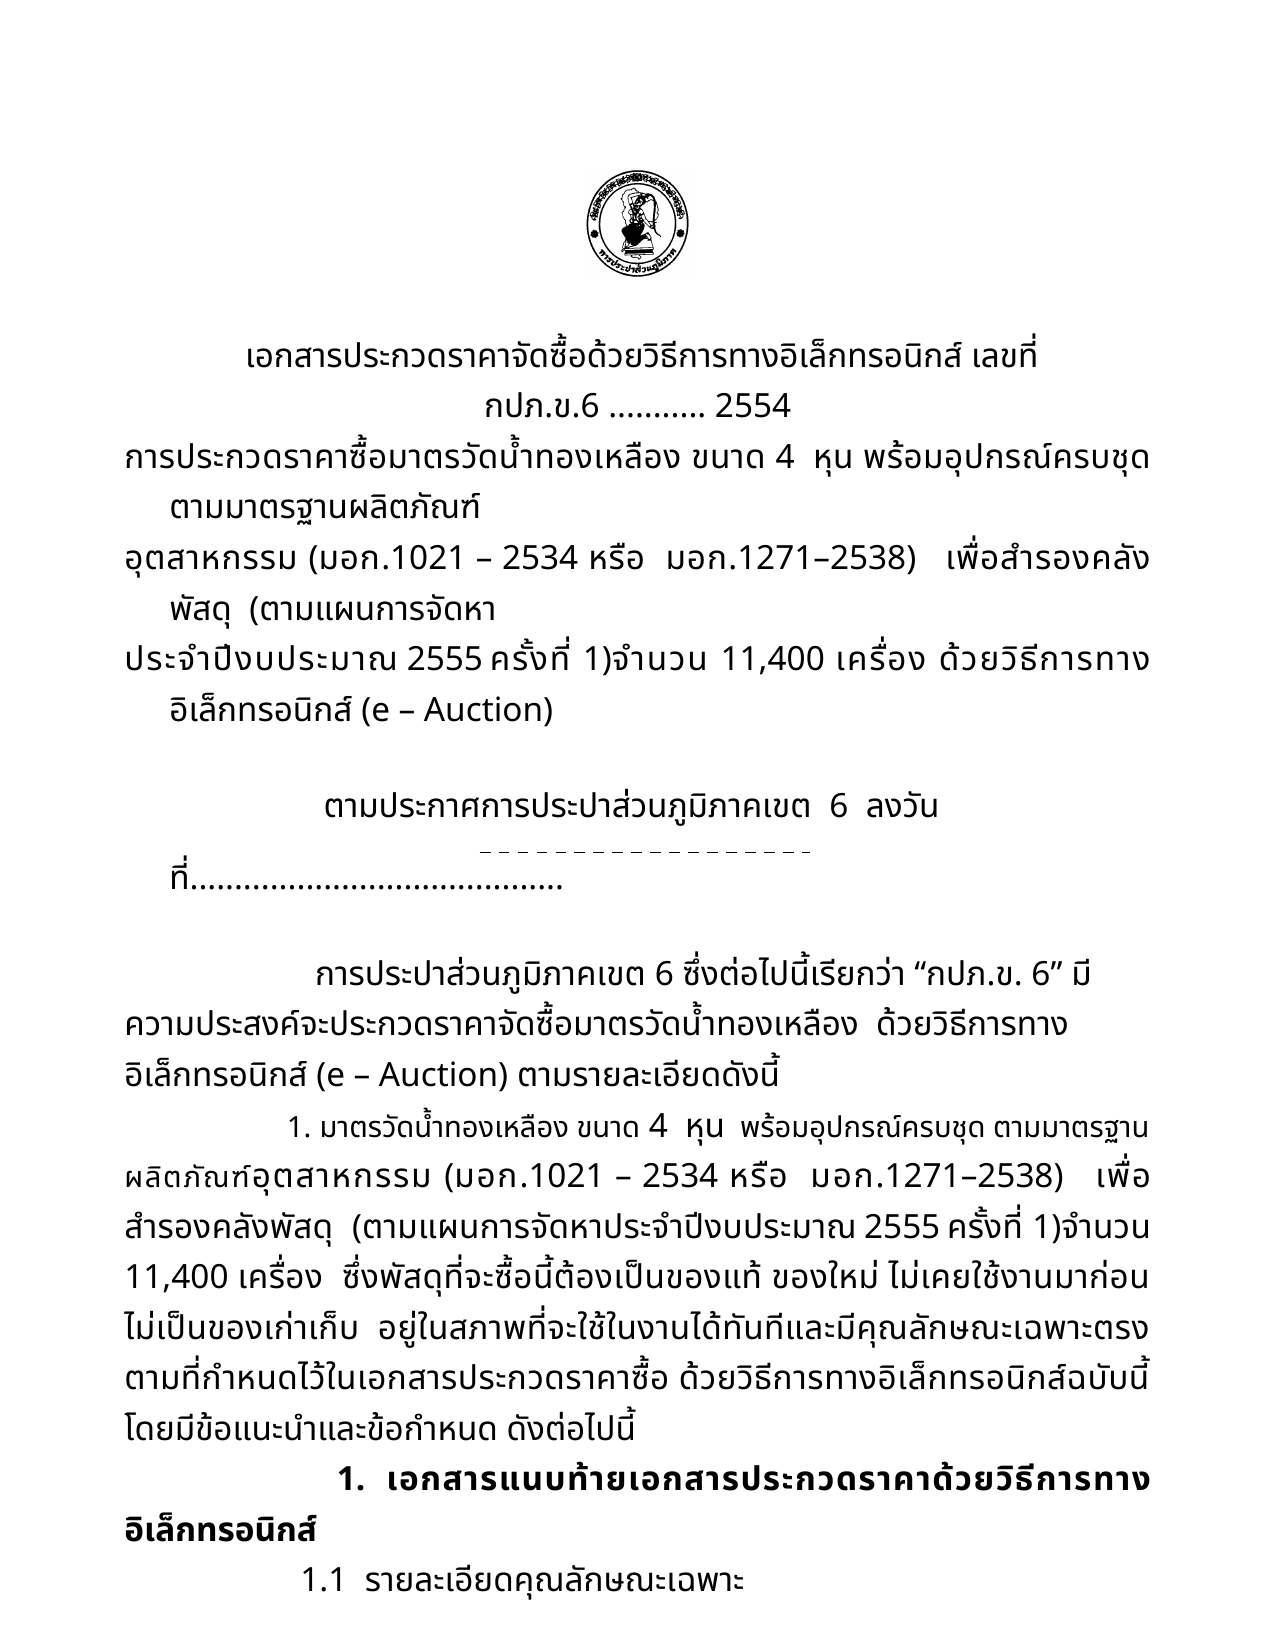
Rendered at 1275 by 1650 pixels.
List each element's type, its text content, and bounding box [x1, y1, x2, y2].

subtitle ตามประกาศการประปาส่วนภูมิภาคเขต 6 ลงวันที่.......................................... [124, 782, 1151, 904]
text 1. เอกสารแนบท้ายเอกสารประกวดราคาด้วยวิธีการทางอิเล็กทรอนิกส์ [124, 1455, 1151, 1556]
text 1.1 รายละเอียดคุณลักษณะเฉพาะ [124, 1556, 1201, 1607]
subtitle อุตสาหกรรม (มอก.1021 – 2534 หรือ มอก.1271–2538) เพื่อสำรองคลังพัสดุ (ตามแผนการจัดหา [124, 534, 1151, 635]
text การประปาส่วนภูมิภาคเขต 6 ซึ่งต่อไปนี้เรียกว่า “กปภ.ข. 6” มีความประสงค์จะประกวดราคาจัดซื้อมาตรวัดน้ำทองเหลือง ด้วยวิธีการทางอิเล็กทรอนิกส์ (e – Auction) ตามรายละเอียดดังนี้ [124, 950, 1151, 1101]
text 1. มาตรวัดน้ำทองเหลือง ขนาด 4 หุน พร้อมอุปกรณ์ครบชุด ตามมาตรฐานผลิตภัณฑ์อุตสาหกรรม (มอก.1021 – 2534 หรือ มอก.1271–2538) เพื่อสำรองคลังพัสดุ (ตามแผนการจัดหาประจำปีงบประมาณ2555ครั้งที่ 1)จำนวน 11,400 เครื่อง ซึ่งพัสดุที่จะซื้อนี้ต้องเป็นของแท้ ของใหม่ ไม่เคยใช้งานมาก่อน ไม่เป็นของเก่าเก็บ อยู่ในสภาพที่จะใช้ในงานได้ทันทีและมีคุณลักษณะเฉพาะตรงตามที่กำหนดไว้ในเอกสารประกวดราคาซื้อ ด้วยวิธีการทางอิเล็กทรอนิกส์ฉบับนี้โดยมีข้อแนะนำและข้อกำหนด ดังต่อไปนี้ [124, 1101, 1151, 1455]
picture [584, 169, 691, 278]
subtitle ประจำปีงบประมาณ2555ครั้งที่ 1)จำนวน 11,400 เครื่อง ด้วยวิธีการทางอิเล็กทรอนิกส์ (e – Auction) [124, 635, 1151, 736]
subtitle การประกวดราคาซื้อมาตรวัดน้ำทองเหลือง ขนาด 4 หุน พร้อมอุปกรณ์ครบชุด ตามมาตรฐานผลิตภัณฑ์ [124, 433, 1151, 534]
text เอกสารประกวดราคาจัดซื้อด้วยวิธีการทางอิเล็กทรอนิกส์ เลขที่ กปภ.ข.6 ........... 2554 [124, 332, 1151, 433]
